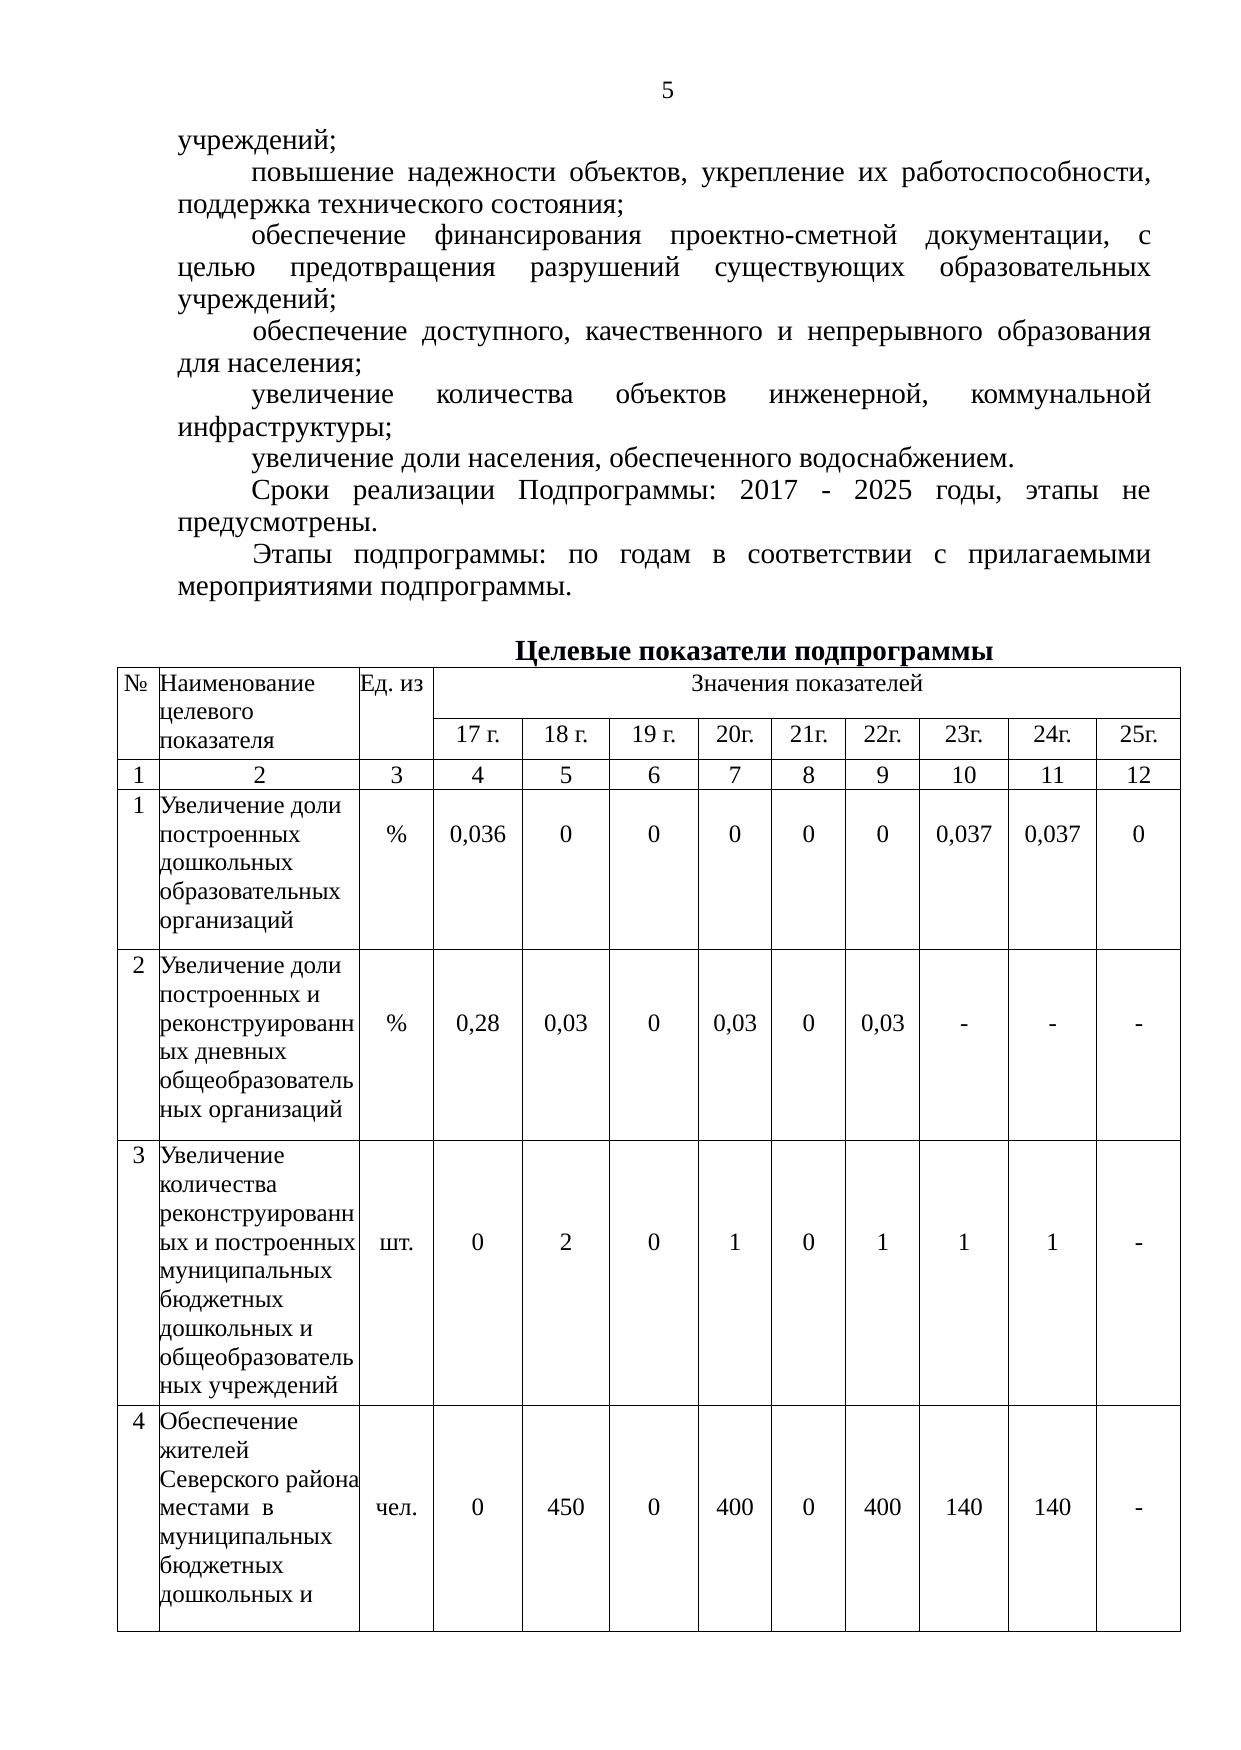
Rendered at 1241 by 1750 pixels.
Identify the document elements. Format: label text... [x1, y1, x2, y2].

table_cell 25г. [1097, 719, 1180, 759]
table_cell 8 [772, 760, 845, 789]
table_cell 0 [1097, 790, 1180, 949]
table_cell 2 [523, 1141, 609, 1405]
table_cell - [1097, 1406, 1180, 1631]
table_cell 2 [118, 950, 159, 1139]
table_cell 3 [360, 760, 433, 789]
table_cell 1 [920, 1141, 1008, 1405]
table_cell 0,03 [699, 950, 771, 1139]
table_cell 0,03 [523, 950, 609, 1139]
table_cell 1 [118, 790, 159, 949]
table_cell 450 [523, 1406, 609, 1631]
table_cell 1 [1009, 1141, 1096, 1405]
table_cell 21г. [772, 719, 845, 759]
table_cell 0 [772, 790, 845, 949]
table_cell 0 [772, 1141, 845, 1405]
table_cell 0,03 [846, 950, 919, 1139]
table_cell 0 [699, 790, 771, 949]
table_cell Увеличение доли построенных и реконструированных дневных общеобразовательных организаций [160, 950, 359, 1139]
table_cell 0,036 [434, 790, 522, 949]
table_cell Увеличение количества реконструированных и построенных муниципальных бюджетных дошкольных и общеобразовательных учреждений [160, 1141, 359, 1405]
text обеспечение финансирования проектно-сметной документации, с целью предотвращения разрушений существующих образовательных учреждений; [177, 219, 1152, 315]
text увеличение доли населения, обеспеченного водоснабжением. [177, 442, 1152, 474]
table_cell % [360, 950, 433, 1139]
table_cell 0 [434, 1406, 522, 1631]
table_header Наименование целевого показателя [160, 668, 359, 759]
table_cell шт. [360, 1141, 433, 1405]
table_cell чел. [360, 1406, 433, 1631]
table_header № [118, 668, 159, 759]
table_cell 24г. [1009, 719, 1096, 759]
table_cell 4 [434, 760, 522, 789]
table_cell - [920, 950, 1008, 1139]
table_cell 17 г. [434, 719, 522, 759]
table_cell 0 [846, 790, 919, 949]
table_cell 4 [118, 1406, 159, 1631]
text Целевые показатели подпрограммы [177, 633, 1152, 667]
table_cell 400 [846, 1406, 919, 1631]
table_cell 20г. [699, 719, 771, 759]
table_cell Обеспечение жителей Северского района местами в муниципальных бюджетных дошкольных и [160, 1406, 359, 1631]
text Сроки реализации Подпрограммы: 2017 - 2025 годы, этапы не предусмотрены. [177, 474, 1152, 538]
table_cell 12 [1097, 760, 1180, 789]
table_cell 2 [160, 760, 359, 789]
table_cell 23г. [920, 719, 1008, 759]
table_cell 0 [610, 1141, 698, 1405]
table_cell 0,037 [1009, 790, 1096, 949]
table_cell 0 [772, 1406, 845, 1631]
table_cell 0 [772, 950, 845, 1139]
table_cell 0 [610, 1406, 698, 1631]
text увеличение количества объектов инженерной, коммунальной инфраструктуры; [177, 378, 1152, 442]
table_cell 0 [610, 790, 698, 949]
table_cell 0 [523, 790, 609, 949]
table_cell 140 [1009, 1406, 1096, 1631]
table_cell 5 [523, 760, 609, 789]
text Этапы подпрограммы: по годам в соответствии с прилагаемыми мероприятиями подпрограммы. [177, 538, 1152, 601]
table_cell 22г. [846, 719, 919, 759]
text учреждений; [177, 124, 1152, 156]
table_cell - [1097, 950, 1180, 1139]
text повышение надежности объектов, укрепление их работоспособности, поддержка технического состояния; [177, 156, 1152, 219]
table_cell - [1097, 1141, 1180, 1405]
table_cell - [1009, 950, 1096, 1139]
table_cell 0 [434, 1141, 522, 1405]
table_header Значения показателей [434, 668, 1180, 718]
table_cell 19 г. [610, 719, 698, 759]
table_cell 1 [699, 1141, 771, 1405]
table_header Ед. из [360, 668, 433, 718]
table_cell 140 [920, 1406, 1008, 1631]
table_cell Увеличение доли построенных дошкольных образовательных организаций [160, 790, 359, 949]
table_cell 0 [610, 950, 698, 1139]
table_cell 6 [610, 760, 698, 789]
table_cell 3 [118, 1141, 159, 1405]
table_cell % [360, 790, 433, 949]
text обеспечение доступного, качественного и непрерывного образования для населения; [177, 315, 1152, 378]
table_cell [360, 718, 433, 759]
table_cell 400 [699, 1406, 771, 1631]
table_cell 1 [118, 760, 159, 789]
table_cell 0,037 [920, 790, 1008, 949]
table_cell 9 [846, 760, 919, 789]
table_cell 7 [699, 760, 771, 789]
table_cell 11 [1009, 760, 1096, 789]
table_cell 10 [920, 760, 1008, 789]
table_cell 0,28 [434, 950, 522, 1139]
table_cell 1 [846, 1141, 919, 1405]
table_cell 18 г. [523, 719, 609, 759]
